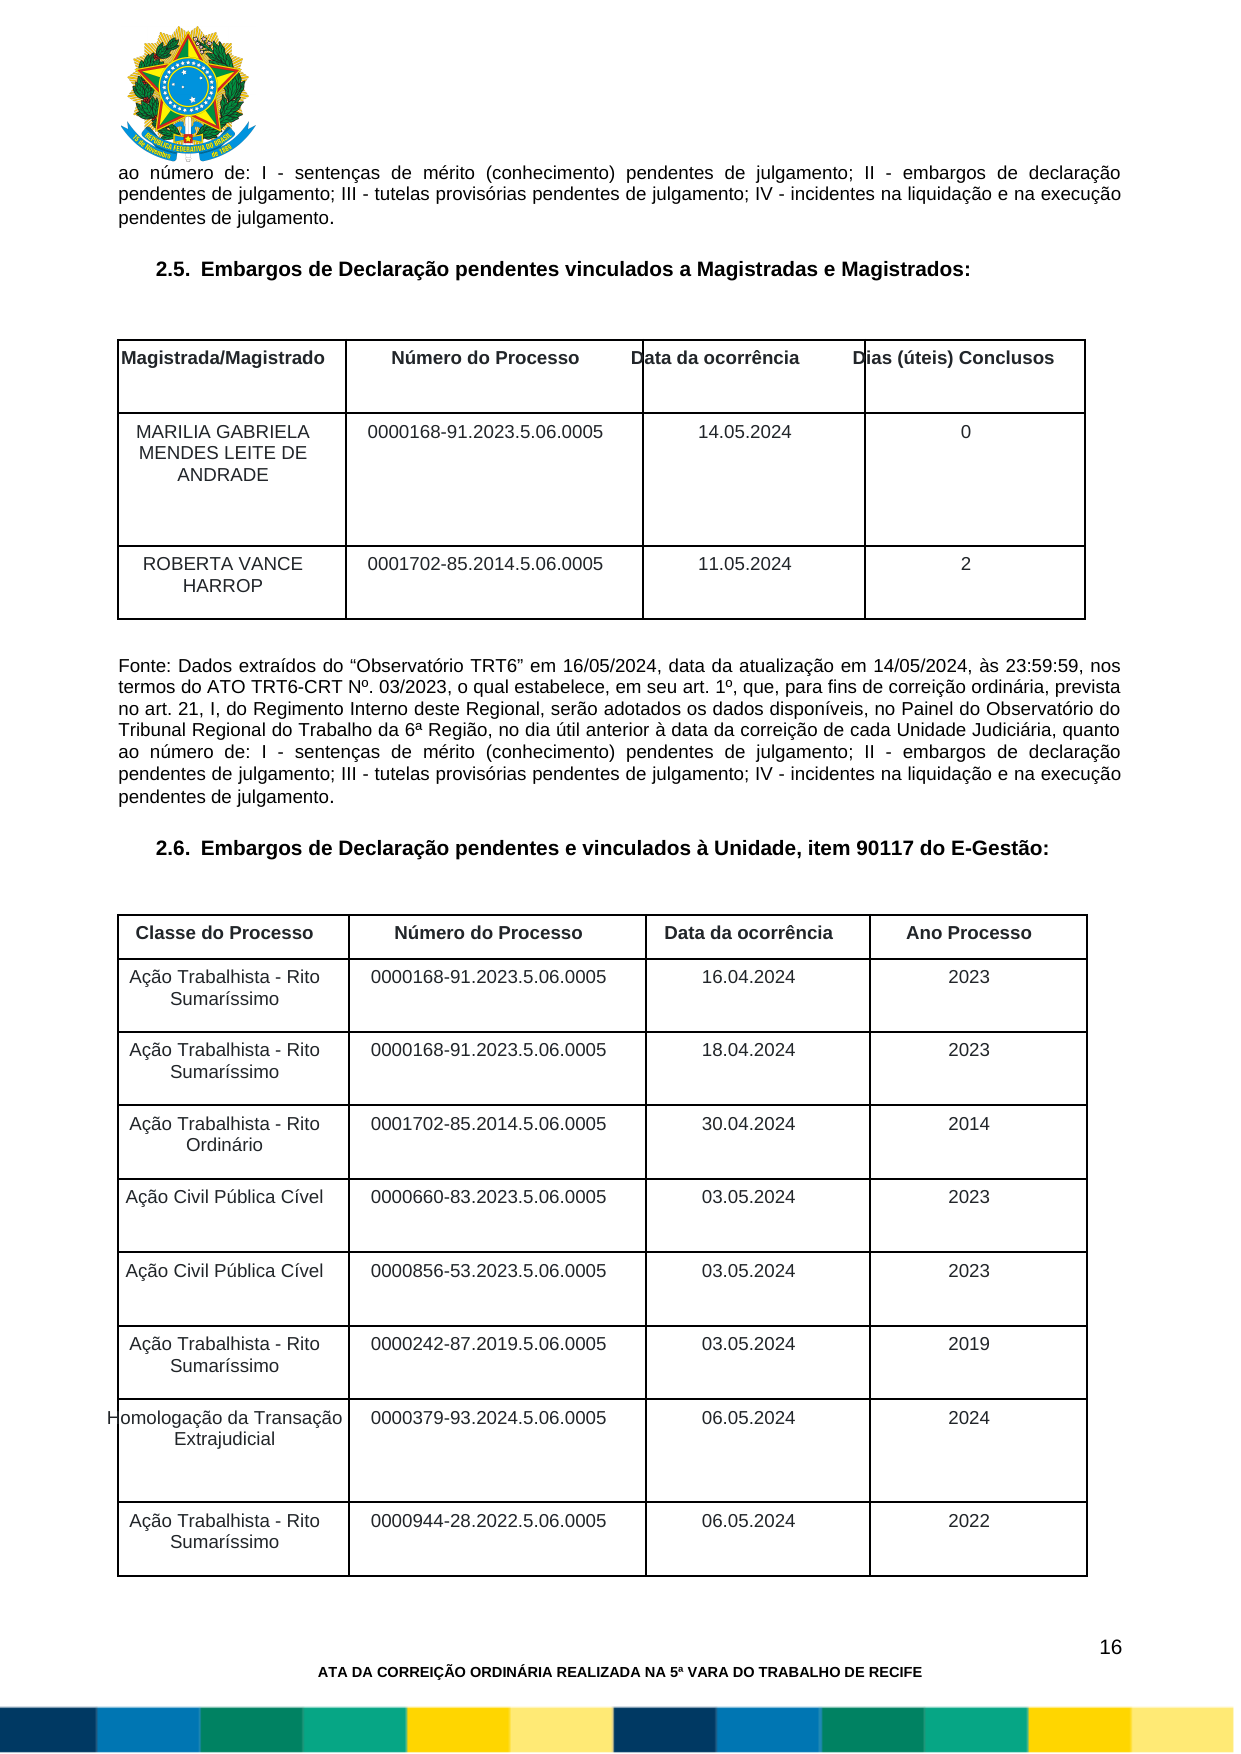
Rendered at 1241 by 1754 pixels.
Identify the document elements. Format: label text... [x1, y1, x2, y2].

table_cell 0001702-85.2014.5.06.0005 [350, 1106, 645, 1178]
text Fonte: Dados extraídos do “Observatório TRT6” em 16/05/2024, data da atualização em 14/05/2024, às 23:59:59, nos termos do ATO TRT6-CRT Nº. 03/2023, o qual estabelece, em seu art. 1º, que, para fins de correição ordinária, prevista no art. 21, I, do Regimento Interno deste Regional, serão adotados os dados disponíveis, no Painel do Observatório do Tribunal Regional do Trabalho da 6ª Região, no dia útil anterior à data da correição de cada Unidade Judiciária, quanto ao número de: I - sentenças de mérito (conhecimento) pendentes de julgamento; II - embargos de declaração pendentes de julgamento; III - tutelas provisórias pendentes de julgamento; IV - incidentes na liquidação e na execução pendentes de julgamento. [118, 654, 1122, 808]
table_cell 03.05.2024 [647, 1253, 869, 1325]
table_cell 2019 [871, 1327, 1086, 1398]
table_header Número do Processo [350, 916, 645, 957]
table_cell ROBERTA VANCE HARROP [119, 547, 345, 618]
table_cell 0000168-91.2023.5.06.0005 [350, 1033, 645, 1104]
table_header Data da ocorrência [647, 916, 869, 957]
table_cell 2 [866, 547, 1084, 618]
table_cell 06.05.2024 [647, 1400, 869, 1501]
table_cell 2023 [871, 1033, 1086, 1104]
table_cell 18.04.2024 [647, 1033, 869, 1104]
table_cell 03.05.2024 [647, 1180, 869, 1251]
table_header Magistrada/Magistrado [119, 341, 345, 412]
table_cell 03.05.2024 [647, 1327, 869, 1398]
table_cell Homologação da Transação Extrajudicial [119, 1400, 348, 1501]
table_cell 2023 [871, 1253, 1086, 1325]
table_cell 2014 [871, 1106, 1086, 1178]
table_header Número do Processo [347, 341, 642, 412]
table_cell MARILIA GABRIELA MENDES LEITE DE ANDRADE [119, 414, 345, 545]
table_cell 2024 [871, 1400, 1086, 1501]
table_cell Ação Trabalhista - Rito Sumaríssimo [119, 1503, 348, 1575]
table_cell 14.05.2024 [644, 414, 864, 545]
text ao número de: I - sentenças de mérito (conhecimento) pendentes de julgamento; II - embargos de declaração pendentes de julgamento; III - tutelas provisórias pendentes de julgamento; IV - incidentes na liquidação e na execução pendentes de julgamento. [118, 115, 1122, 228]
table_cell Ação Trabalhista - Rito Sumaríssimo [119, 1327, 348, 1398]
table_cell Ação Trabalhista - Rito Ordinário [119, 1106, 348, 1178]
table_cell Ação Civil Pública Cível [119, 1253, 348, 1325]
table_cell 2023 [871, 1180, 1086, 1251]
table_cell 0000242-87.2019.5.06.0005 [350, 1327, 645, 1398]
table_cell 0001702-85.2014.5.06.0005 [347, 547, 642, 618]
table_header Data da ocorrência [644, 341, 864, 412]
table_cell Ação Trabalhista - Rito Sumaríssimo [119, 1033, 348, 1104]
table_cell 0000168-91.2023.5.06.0005 [347, 414, 642, 545]
table_cell 30.04.2024 [647, 1106, 869, 1178]
table_cell 16.04.2024 [647, 960, 869, 1031]
table_cell 0000944-28.2022.5.06.0005 [350, 1503, 645, 1575]
table_cell 2022 [871, 1503, 1086, 1575]
table_header Ano Processo [871, 916, 1086, 957]
list Embargos de Declaração pendentes vinculados a Magistradas e Magistrados: [156, 257, 1122, 281]
table_cell 06.05.2024 [647, 1503, 869, 1575]
table_cell 0000660-83.2023.5.06.0005 [350, 1180, 645, 1251]
table_cell 2023 [871, 960, 1086, 1031]
table_header Classe do Processo [119, 916, 348, 957]
table_cell 0000168-91.2023.5.06.0005 [350, 960, 645, 1031]
table_cell Ação Civil Pública Cível [119, 1180, 348, 1251]
table_header Dias (úteis) Conclusos [866, 341, 1084, 412]
table_cell Ação Trabalhista - Rito Sumaríssimo [119, 960, 348, 1031]
table_cell 0000379-93.2024.5.06.0005 [350, 1400, 645, 1501]
table_cell 0 [866, 414, 1084, 545]
list Embargos de Declaração pendentes e vinculados à Unidade, item 90117 do E-Gestão: [156, 836, 1122, 860]
table_cell 11.05.2024 [644, 547, 864, 618]
table_cell 0000856-53.2023.5.06.0005 [350, 1253, 645, 1325]
